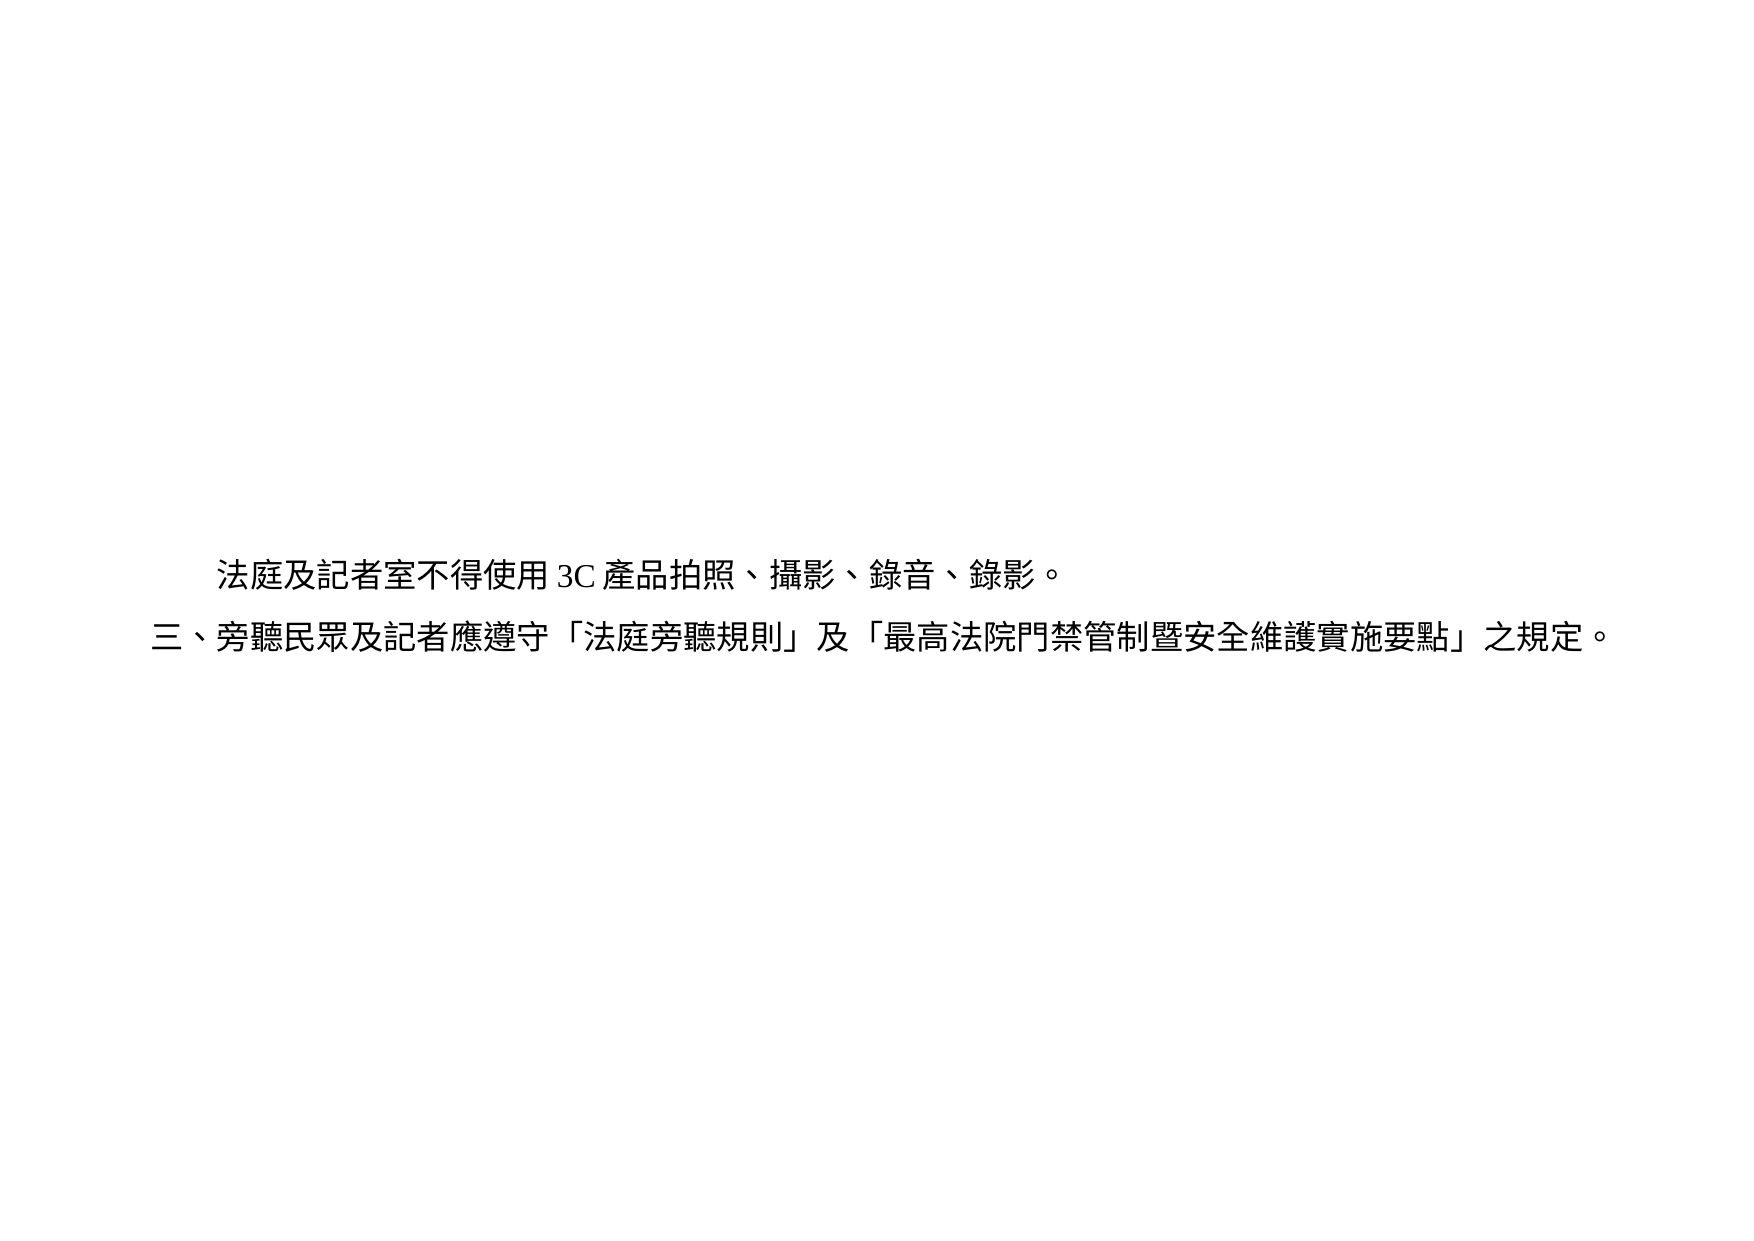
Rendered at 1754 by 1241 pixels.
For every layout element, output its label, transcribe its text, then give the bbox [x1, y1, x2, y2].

text 法庭及記者室不得使用3C產品拍照、攝影、錄音、錄影。 [150, 531, 1604, 593]
text 三、旁聽民眾及記者應遵守「法庭旁聽規則」及「最高法院門禁管制暨安全維護實施要點」之規定。 [150, 593, 1604, 656]
